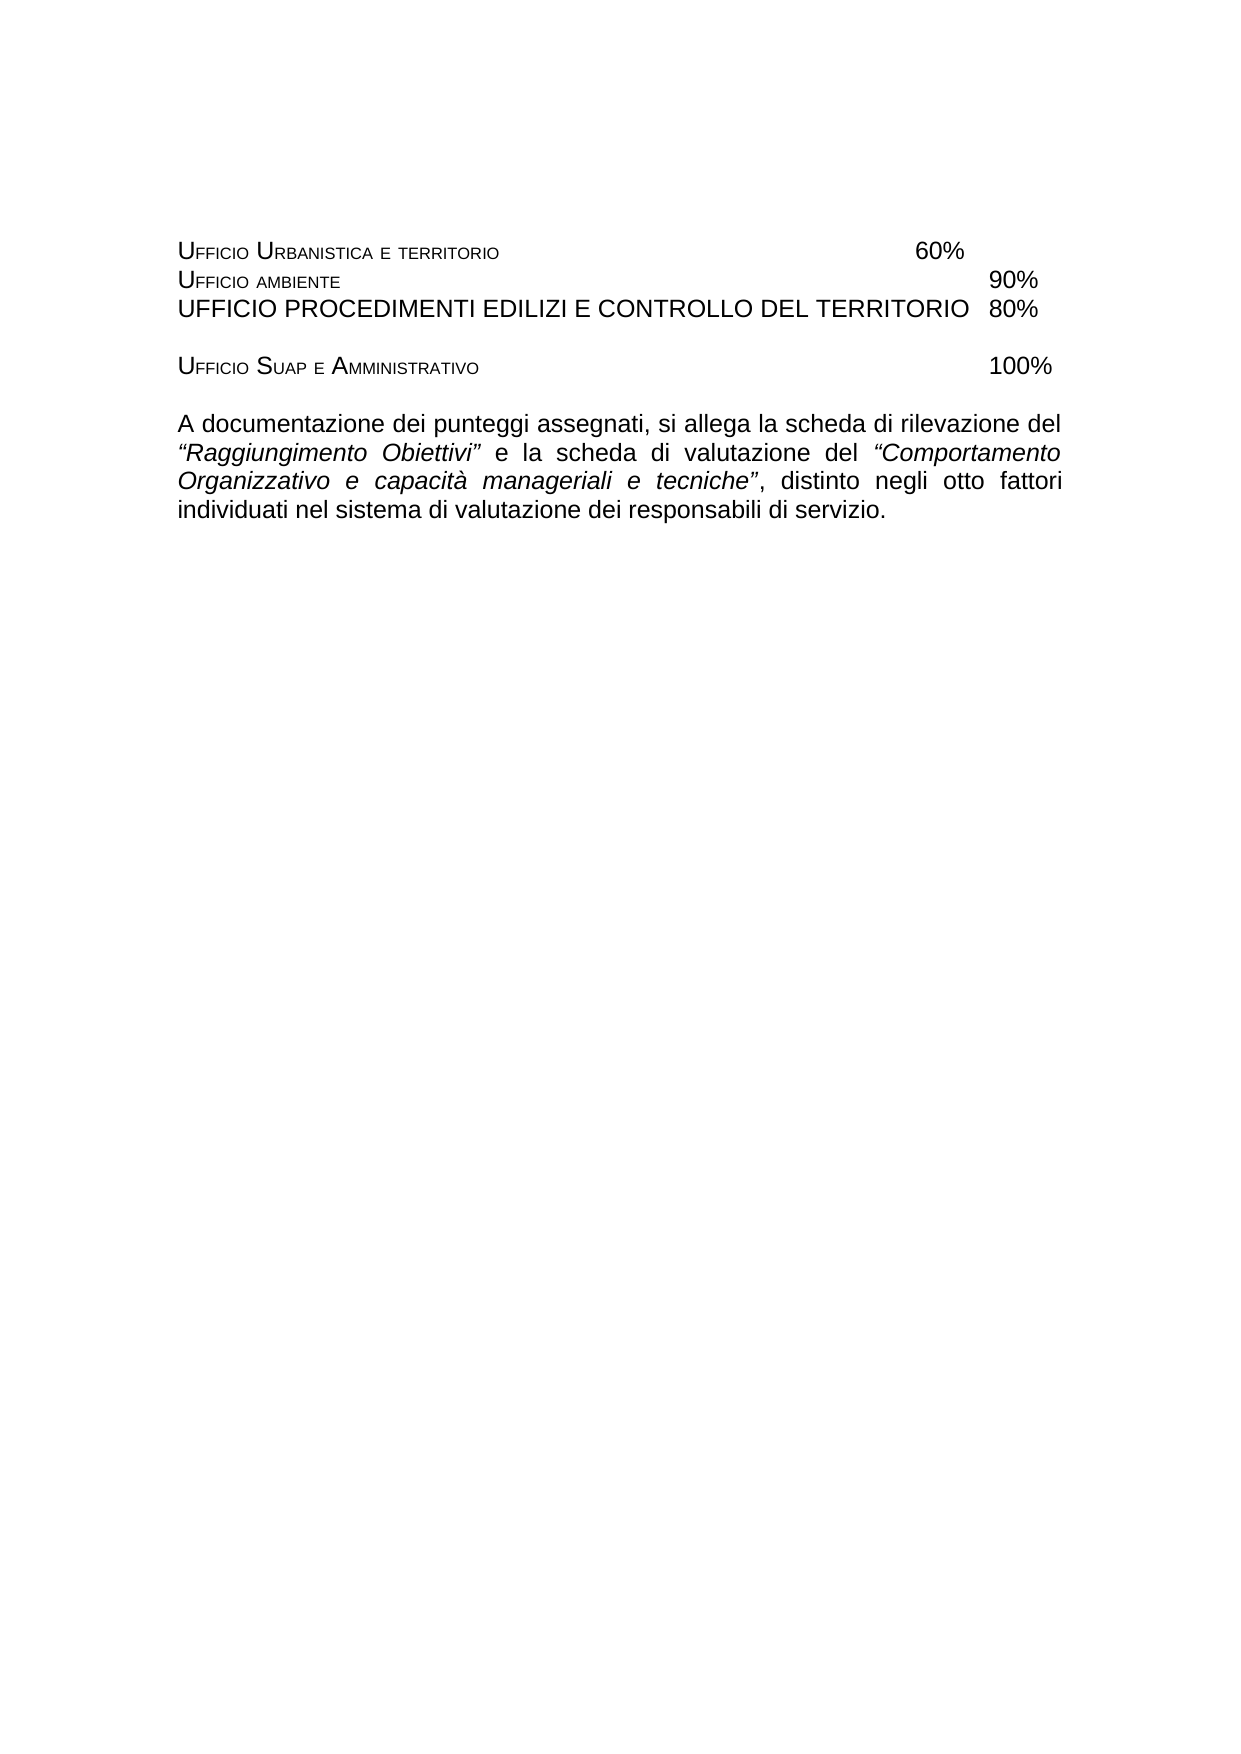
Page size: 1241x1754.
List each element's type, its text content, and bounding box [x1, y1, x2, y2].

text Ufficio Urbanistica e territorio 60% [177, 236, 1063, 265]
subtitle A documentazione dei punteggi assegnati, si allega la scheda di rilevazione del “Raggiungimento Obiettivi” e la scheda di valutazione del “Comportamento Organizzativo e capacità manageriali e tecniche”, distinto negli otto fattori individuati nel sistema di valutazione dei responsabili di servizio. [177, 409, 1063, 524]
text UFFICIO PROCEDIMENTI EDILIZI E CONTROLLO DEL TERRITORIO 80% [177, 294, 1063, 351]
text Ufficio Suap e Amministrativo 100% [177, 351, 1063, 380]
text Ufficio ambiente 90% [177, 265, 1063, 294]
